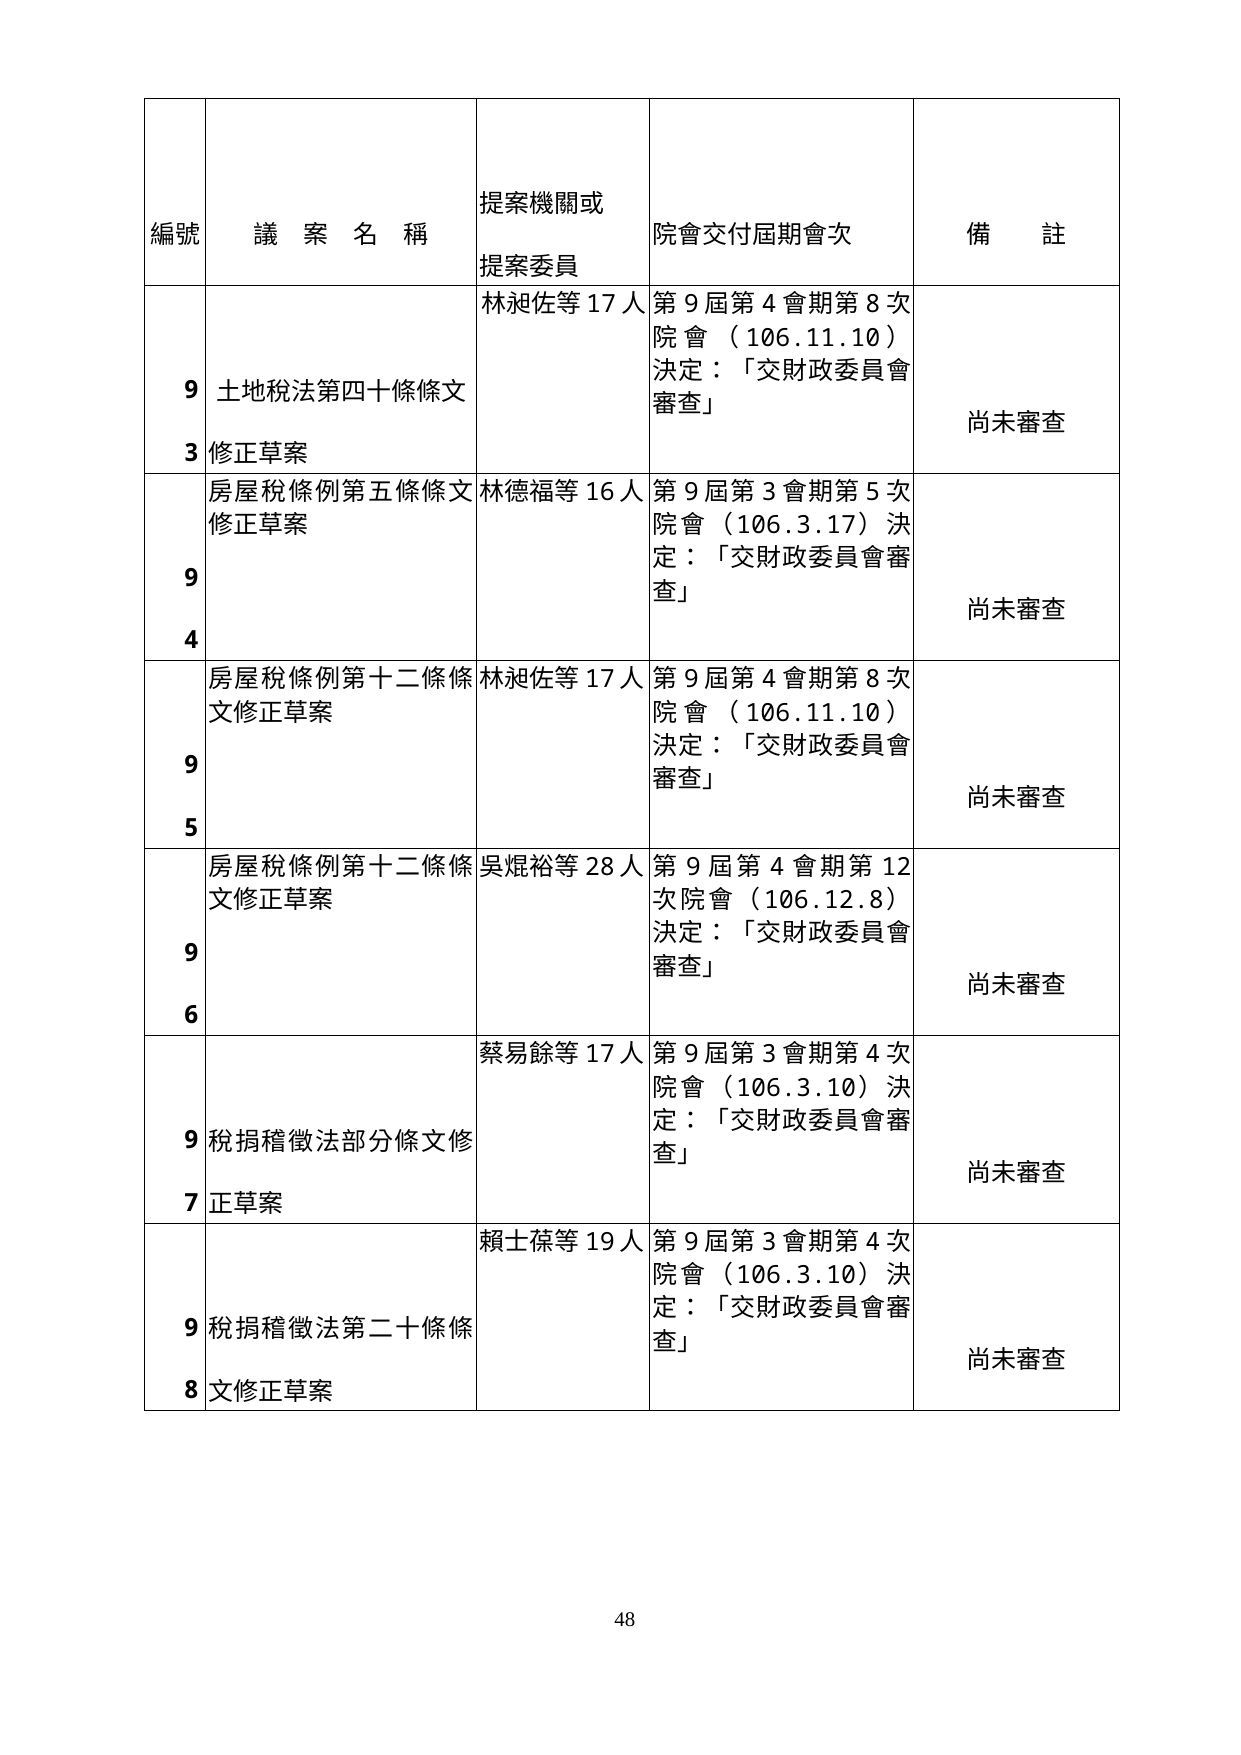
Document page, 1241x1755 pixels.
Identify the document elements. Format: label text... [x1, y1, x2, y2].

table_cell 稅捐稽徵法第二十條條文修正草案 [206, 1224, 476, 1410]
table_cell 房屋稅條例第五條條文修正草案 [206, 474, 476, 660]
table_cell 林昶佐等17人 [477, 286, 649, 472]
table_cell [145, 849, 205, 1035]
table_cell 第9屆第3會期第4次院會（106.3.10）決定：「交財政委員會審查」 [650, 1224, 913, 1410]
table_cell [145, 661, 205, 847]
table_cell 第9屆第4會期第8次院會（106.11.10）決定：「交財政委員會審查」 [650, 286, 913, 472]
table_cell 第9屆第4會期第8次院會（106.11.10）決定：「交財政委員會審查」 [650, 661, 913, 847]
table_cell 房屋稅條例第十二條條文修正草案 [206, 661, 476, 847]
table_cell 尚未審查 [914, 286, 1119, 472]
table_cell [145, 1224, 205, 1410]
table_cell 林昶佐等17人 [477, 661, 649, 847]
table_cell [145, 474, 205, 660]
table_cell 第9屆第4會期第12次院會（106.12.8）決定：「交財政委員會審查」 [650, 849, 913, 1035]
table_cell [145, 286, 205, 472]
table_header 編號 [145, 99, 205, 285]
table_cell 尚未審查 [914, 849, 1119, 1035]
table_cell [145, 1036, 205, 1222]
table_cell 尚未審查 [914, 1224, 1119, 1410]
table_cell 土地稅法第四十條條文 修正草案 [206, 286, 476, 472]
table_cell 稅捐稽徵法部分條文修正草案 [206, 1036, 476, 1222]
table_cell 蔡易餘等17人 [477, 1036, 649, 1222]
table_header 議 案 名 稱 [206, 99, 476, 285]
table_cell 尚未審查 [914, 1036, 1119, 1222]
table_cell 賴士葆等19人 [477, 1224, 649, 1410]
table_cell 尚未審查 [914, 474, 1119, 660]
table_cell 第9屆第3會期第4次院會（106.3.10）決定：「交財政委員會審查」 [650, 1036, 913, 1222]
table_cell 林德福等16人 [477, 474, 649, 660]
table_header 提案機關或 提案委員 [477, 99, 649, 285]
table_header 備 註 [914, 99, 1119, 285]
table_cell 房屋稅條例第十二條條文修正草案 [206, 849, 476, 1035]
table_cell 第9屆第3會期第5次院會（106.3.17）決定：「交財政委員會審查」 [650, 474, 913, 660]
table_header 院會交付屆期會次 [650, 99, 913, 285]
table_cell 吳焜裕等28人 [477, 849, 649, 1035]
table_cell 尚未審查 [914, 661, 1119, 847]
